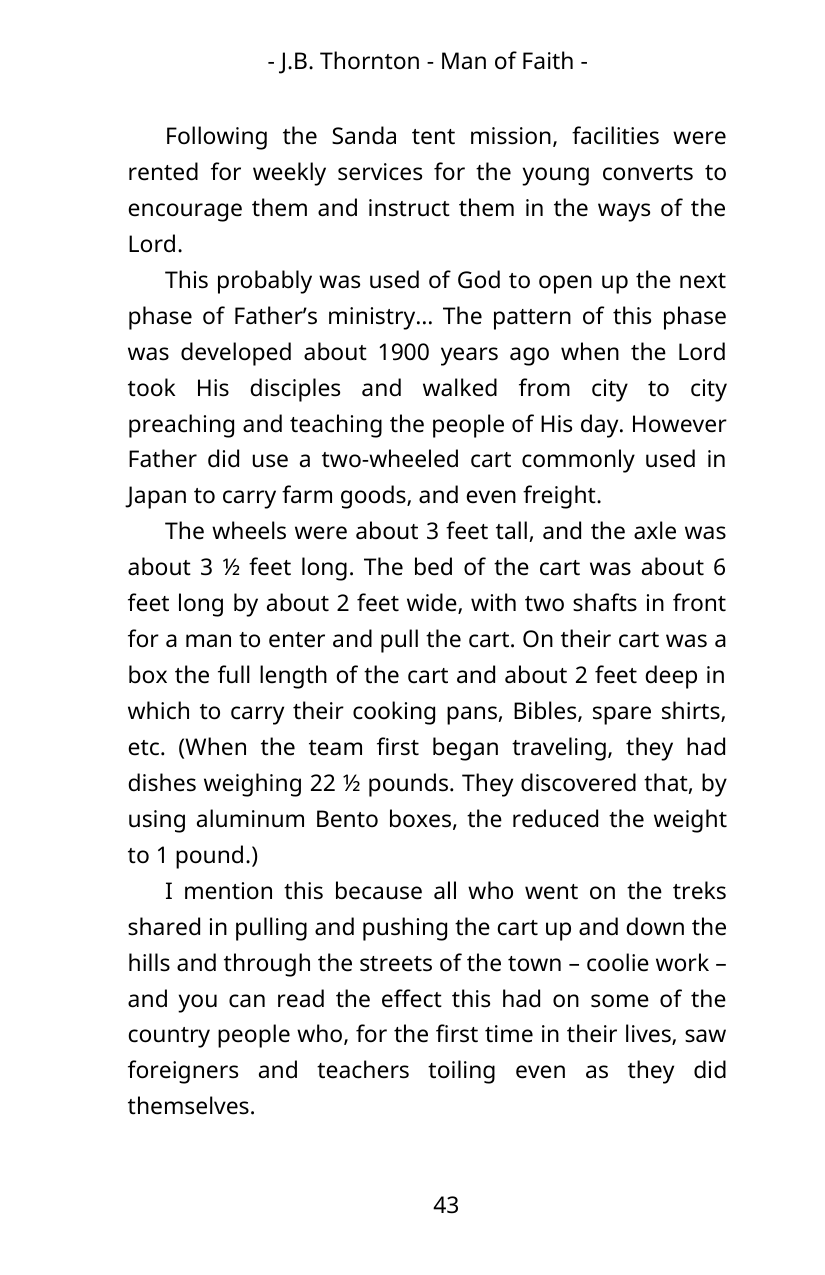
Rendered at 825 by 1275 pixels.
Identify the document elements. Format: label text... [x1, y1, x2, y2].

text Following the Sanda tent mission, facilities were rented for weekly services for the young converts to encourage them and instruct them in the ways of the Lord. [127, 120, 727, 259]
text I mention this because all who went on the treks shared in pulling and pushing the cart up and down the hills and through the streets of the town – coolie work – and you can read the effect this had on some of the country people who, for the first time in their lives, saw foreigners and teachers toiling even as they did themselves. [127, 875, 727, 1122]
text This probably was used of God to open up the next phase of Father’s ministry… The pattern of this phase was developed about 1900 years ago when the Lord took His disciples and walked from city to city preaching and teaching the people of His day. However Father did use a two-wheeled cart commonly used in Japan to carry farm goods, and even freight. [127, 264, 727, 511]
text The wheels were about 3 feet tall, and the axle was about 3 ½ feet long. The bed of the cart was about 6 feet long by about 2 feet wide, with two shafts in front for a man to enter and pull the cart. On their cart was a box the full length of the cart and about 2 feet deep in which to carry their cooking pans, Bibles, spare shirts, etc. (When the team first began traveling, they had dishes weighing 22 ½ pounds. They discovered that, by using aluminum Bento boxes, the reduced the weight to 1 pound.) [127, 515, 727, 870]
